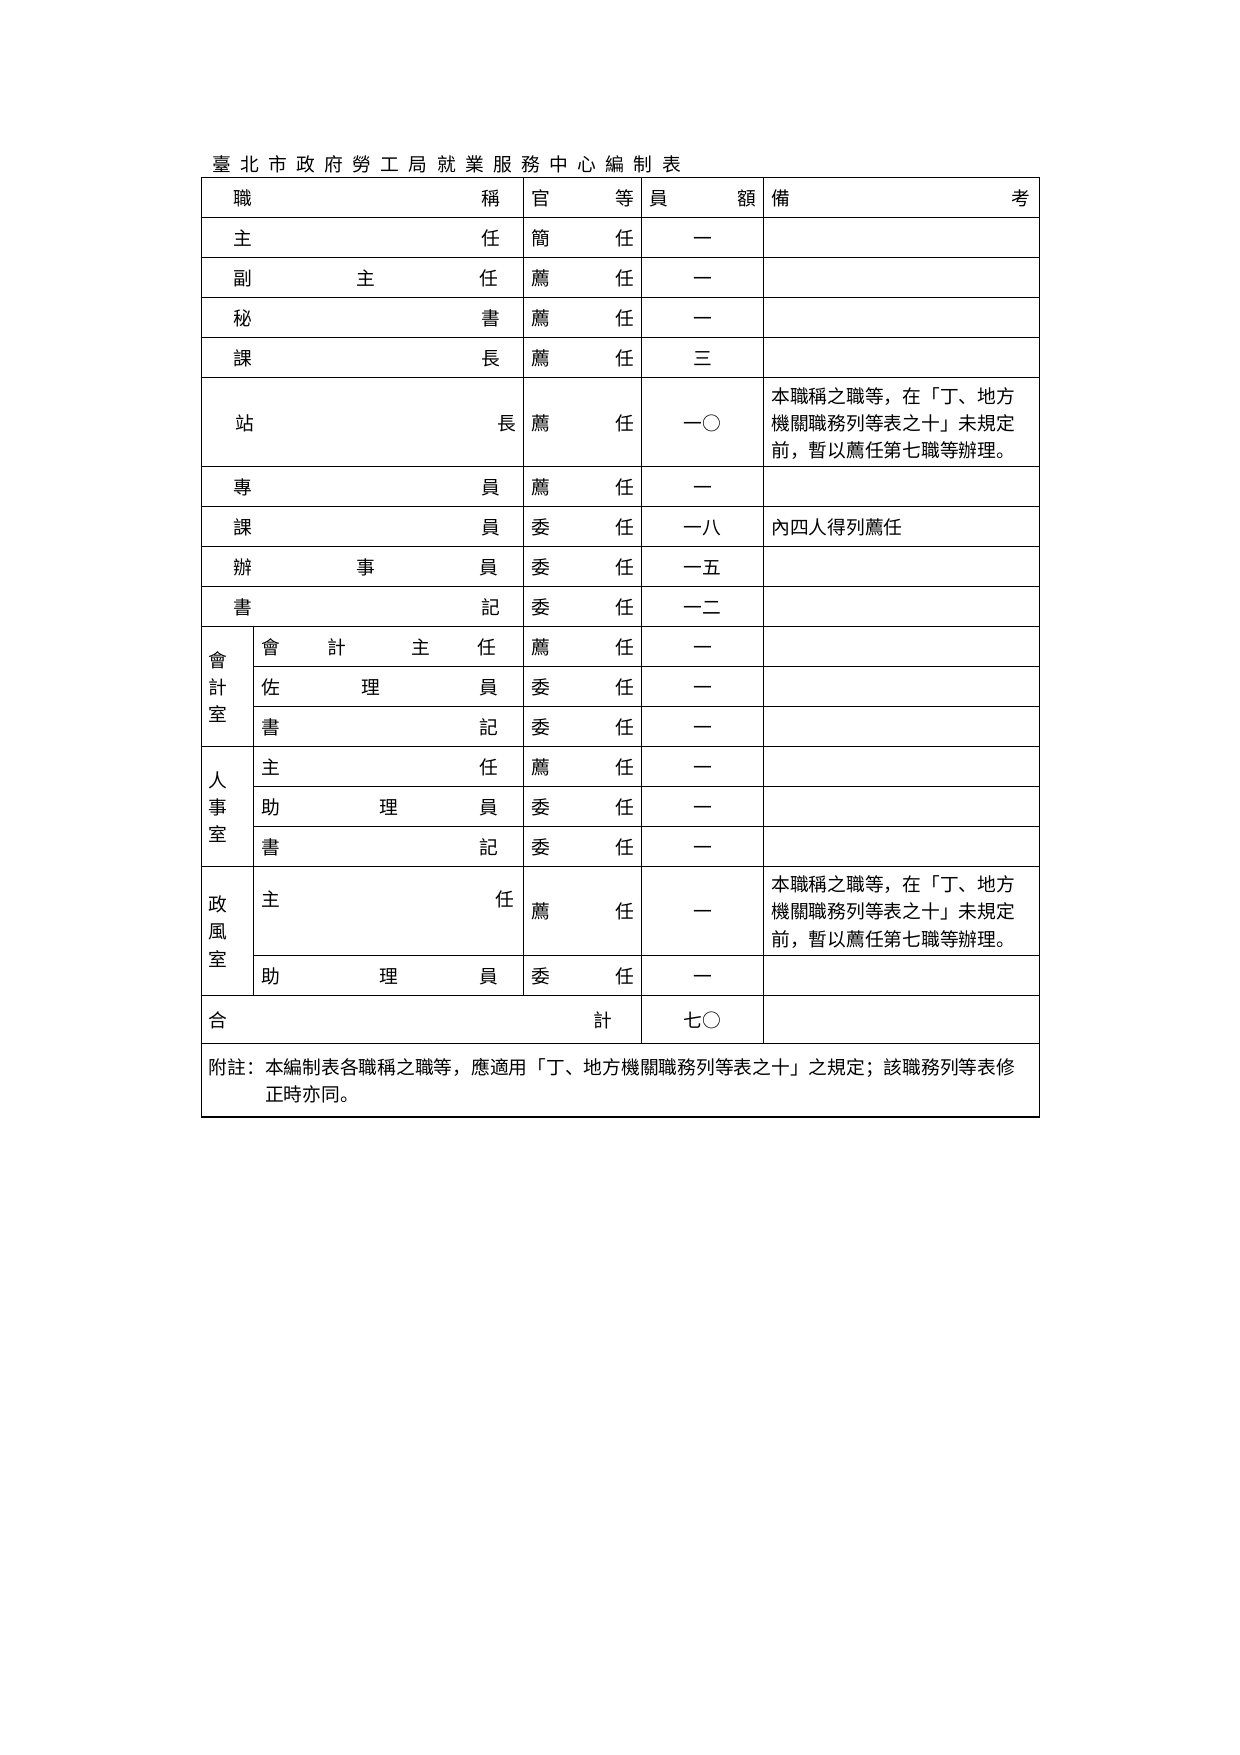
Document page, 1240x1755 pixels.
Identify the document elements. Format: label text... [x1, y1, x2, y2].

table_cell 助 理 員 [254, 956, 523, 995]
table_cell 主 任 [254, 867, 523, 955]
table_cell [764, 707, 1039, 746]
table_cell [764, 338, 1039, 377]
table_cell 一 [642, 747, 763, 786]
table_cell 書 記 [202, 587, 523, 626]
table_cell 一二 [642, 587, 763, 626]
table_cell 三 [642, 338, 763, 377]
table_cell [764, 996, 1039, 1042]
table_cell 一 [642, 707, 763, 746]
table_header 官 等 [524, 178, 641, 217]
table_cell [764, 827, 1039, 866]
table_cell 專 員 [202, 467, 523, 506]
table_cell [764, 627, 1039, 666]
table_cell 七○ [642, 996, 763, 1042]
table_cell 簡 任 [524, 218, 641, 257]
table_cell 薦 任 [524, 467, 641, 506]
table_header 備 考 [764, 178, 1039, 217]
table_cell 主 任 [254, 747, 523, 786]
table_cell 委 任 [524, 707, 641, 746]
table_cell 一 [642, 867, 763, 955]
table_cell 一○ [642, 378, 763, 466]
table_cell [764, 258, 1039, 297]
table_cell 書 記 [254, 707, 523, 746]
table_cell 附註：本編制表各職稱之職等，應適用「丁、地方機關職務列等表之十」之規定；該職務列等表修正時亦同。 [202, 1044, 1039, 1116]
table_cell 委 任 [524, 547, 641, 586]
table_cell 一八 [642, 507, 763, 546]
table_cell 薦 任 [524, 298, 641, 337]
table_header 員 額 [642, 178, 763, 217]
table_cell 一 [642, 667, 763, 706]
table_cell [764, 547, 1039, 586]
table_cell [764, 747, 1039, 786]
table_cell 一 [642, 956, 763, 995]
table_cell 委 任 [524, 787, 641, 826]
table_cell 一五 [642, 547, 763, 586]
table_cell [764, 667, 1039, 706]
table_cell 委 任 [524, 827, 641, 866]
table_cell 內四人得列薦任 [764, 507, 1039, 546]
table_cell 薦 任 [524, 258, 641, 297]
table_cell 一 [642, 298, 763, 337]
table_cell 薦 任 [524, 867, 641, 955]
table_cell 一 [642, 467, 763, 506]
table_cell 主 任 [202, 218, 523, 257]
table_cell 一 [642, 218, 763, 257]
table_cell 課 長 [202, 338, 523, 377]
table_cell 人 事 室 [202, 747, 253, 866]
table_cell 書 記 [254, 827, 523, 866]
table_cell 一 [642, 627, 763, 666]
text 臺 北 市 政 府 勞 工 局 就 業 服 務 中 心 編 制 表 [118, 150, 1121, 177]
table_cell [764, 298, 1039, 337]
table_cell 薦 任 [524, 747, 641, 786]
table_cell 薦 任 [524, 338, 641, 377]
table_cell 課 員 [202, 507, 523, 546]
table_cell 委 任 [524, 667, 641, 706]
table_cell 合 計 [202, 996, 641, 1042]
table_cell 本職稱之職等，在「丁、地方機關職務列等表之十」未規定前，暫以薦任第七職等辦理。 [764, 867, 1039, 955]
table_cell 站 長 [202, 378, 523, 466]
table_cell 一 [642, 787, 763, 826]
table_cell 委 任 [524, 507, 641, 546]
table_cell 佐 理 員 [254, 667, 523, 706]
table_header 職 稱 [202, 178, 523, 217]
table_cell 助 理 員 [254, 787, 523, 826]
table_cell 會 計 室 [202, 627, 253, 746]
table_cell 辦 事 員 [202, 547, 523, 586]
table_cell 薦 任 [524, 627, 641, 666]
table_cell 秘 書 [202, 298, 523, 337]
table_cell [764, 787, 1039, 826]
table_cell 政 風 室 [202, 867, 253, 995]
table_cell [764, 467, 1039, 506]
table_cell 薦 任 [524, 378, 641, 466]
table_cell 一 [642, 258, 763, 297]
table_cell [764, 956, 1039, 995]
table_cell 委 任 [524, 956, 641, 995]
table_cell 本職稱之職等，在「丁、地方機關職務列等表之十」未規定前，暫以薦任第七職等辦理。 [764, 378, 1039, 466]
table_cell [764, 218, 1039, 257]
table_cell 一 [642, 827, 763, 866]
table_cell [764, 587, 1039, 626]
table_cell 副 主 任 [202, 258, 523, 297]
table_cell 會 計 主 任 [254, 627, 523, 666]
table_cell 委 任 [524, 587, 641, 626]
